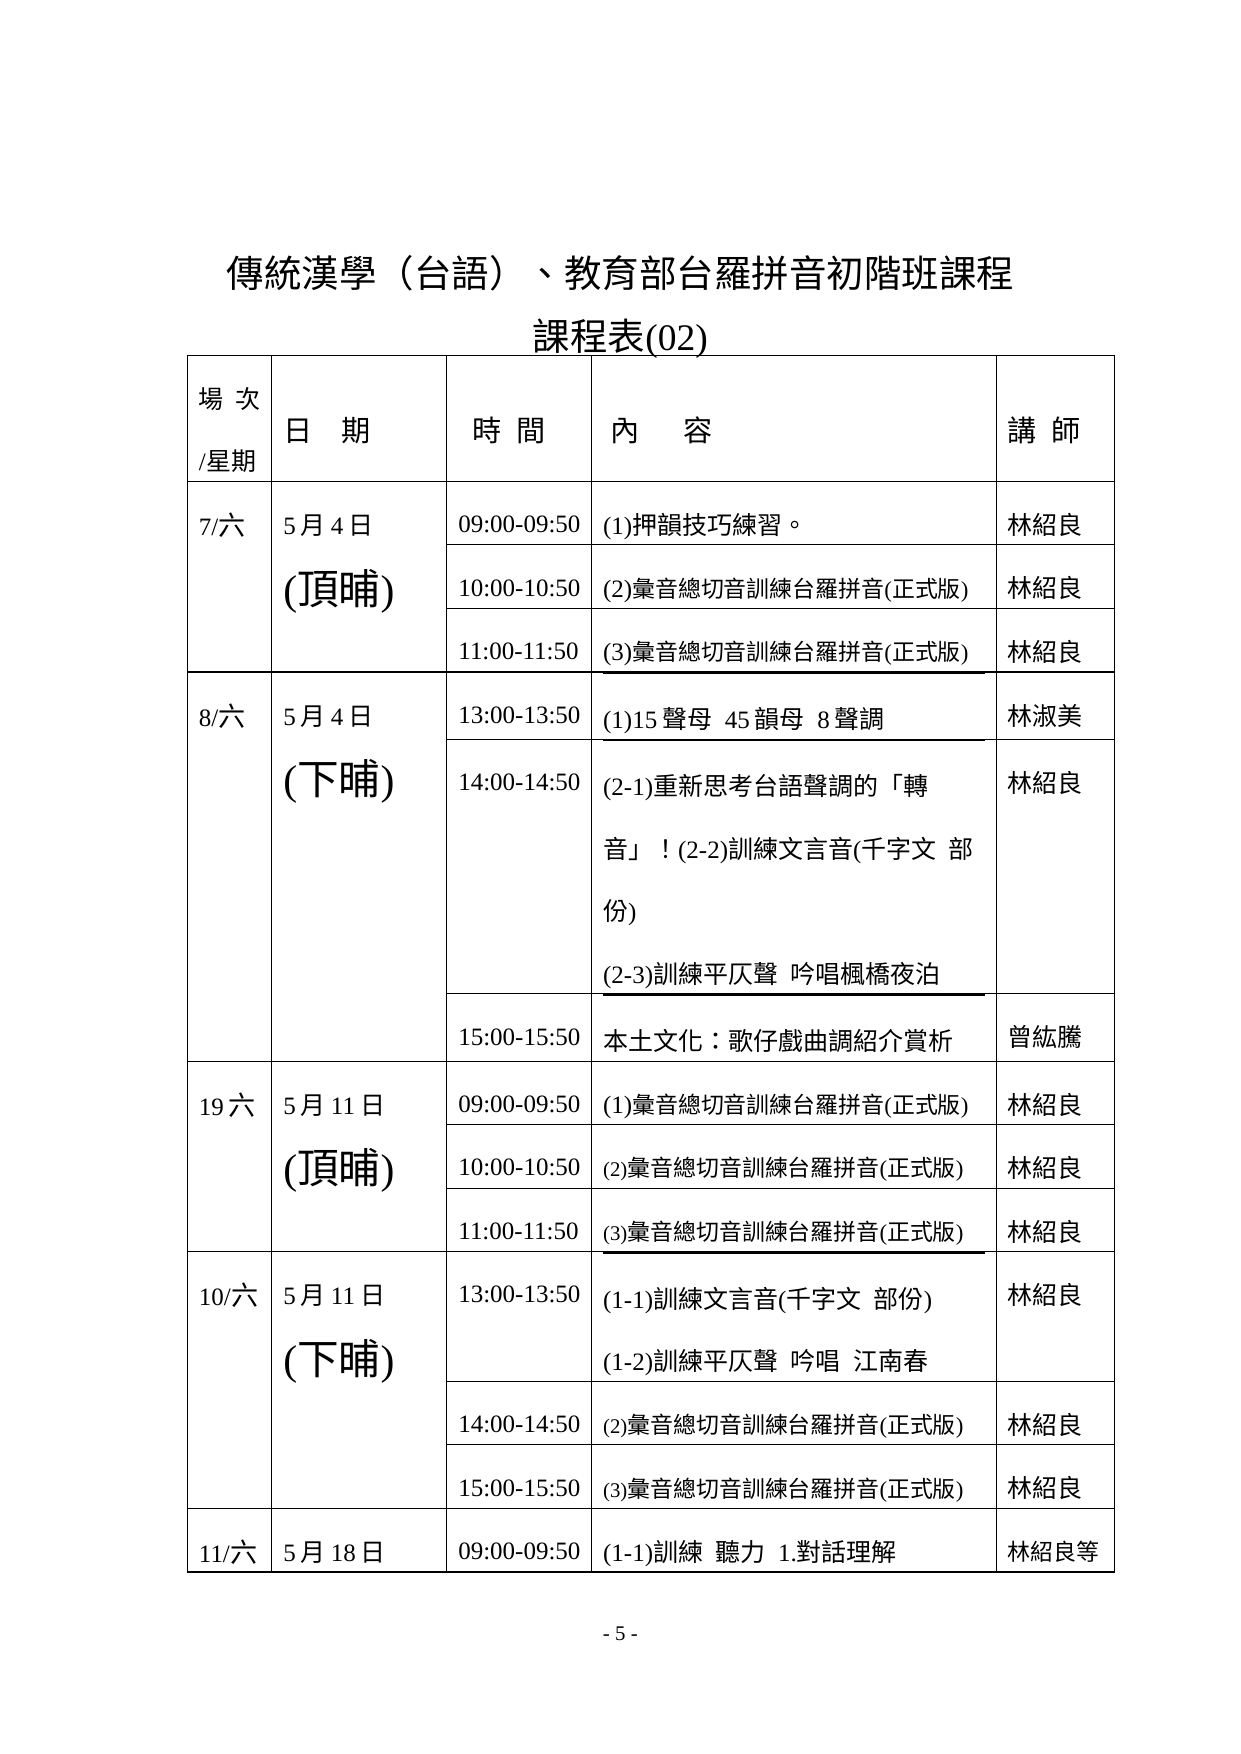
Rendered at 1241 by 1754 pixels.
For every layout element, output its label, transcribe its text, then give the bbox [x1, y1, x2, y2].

table_cell 林淑美 [997, 673, 1114, 739]
table_cell (2)彙音總切音訓練台羅拼音(正式版) [592, 1382, 996, 1444]
table_cell 5月4日 (頂晡) [272, 482, 446, 671]
table_header 講 師 [997, 356, 1114, 481]
table_cell (1-1)訓練 聽力 1.對話理解 [592, 1509, 996, 1571]
table_cell 林紹良 [997, 1252, 1114, 1381]
table_cell 林紹良 [997, 1062, 1114, 1124]
table_cell 林紹良等 [997, 1509, 1114, 1571]
table_cell 15:00-15:50 [447, 1445, 591, 1508]
table_cell 林紹良 [997, 545, 1114, 608]
table_cell (3)彙音總切音訓練台羅拼音(正式版) [592, 1445, 996, 1508]
table_cell 林紹良 [997, 609, 1114, 671]
table_cell 5月11日 (下晡) [272, 1252, 446, 1508]
table_cell 09:00-09:50 [447, 482, 591, 544]
table_header 時 間 [447, 356, 591, 481]
table_cell 林紹良 [997, 1189, 1114, 1251]
table_cell 5月11日 (頂晡) [272, 1062, 446, 1251]
table_cell 15:00-15:50 [447, 994, 591, 1061]
table_header 場次 /星期 [188, 356, 271, 481]
table_cell 10:00-10:50 [447, 545, 591, 608]
table_cell 11/六 [188, 1509, 271, 1571]
table_cell 林紹良 [997, 1382, 1114, 1444]
table_cell 14:00-14:50 [447, 740, 591, 993]
table_cell 林紹良 [997, 1125, 1114, 1188]
table_cell 林紹良 [997, 740, 1114, 993]
table_cell 09:00-09:50 [447, 1062, 591, 1124]
table_header 日 期 [272, 356, 446, 481]
table_cell 林紹良 [997, 482, 1114, 544]
table_cell (1)押韻技巧練習。 [592, 482, 996, 544]
table_cell (2)彙音總切音訓練台羅拼音(正式版) [592, 545, 996, 608]
table_cell 11:00-11:50 [447, 609, 591, 671]
table_cell (2)彙音總切音訓練台羅拼音(正式版) [592, 1125, 996, 1188]
table_cell 本土文化：歌仔戲曲調紹介賞析 [592, 994, 996, 1061]
table_cell 10/六 [188, 1252, 271, 1508]
table_cell (3)彙音總切音訓練台羅拼音(正式版) [592, 1189, 996, 1251]
table_cell 7/六 [188, 482, 271, 671]
table_cell 13:00-13:50 [447, 1252, 591, 1381]
table_cell 11:00-11:50 [447, 1189, 591, 1251]
table_cell 曾紘騰 [997, 994, 1114, 1061]
table_cell 林紹良 [997, 1445, 1114, 1508]
table_cell (1-1)訓練文言音(千字文 部份) (1-2)訓練平仄聲 吟唱 江南春 [592, 1252, 996, 1381]
table_cell 14:00-14:50 [447, 1382, 591, 1444]
text 課程表(02) [187, 292, 1053, 355]
table_cell 19六 [188, 1062, 271, 1251]
table_cell (2-1)重新思考台語聲調的「轉音」！(2-2)訓練文言音(千字文 部份) (2-3)訓練平仄聲 吟唱楓橋夜泊 [592, 740, 996, 993]
table_cell 8/六 [188, 673, 271, 1061]
table_cell 13:00-13:50 [447, 673, 591, 739]
table_cell (3)彙音總切音訓練台羅拼音(正式版) [592, 609, 996, 671]
table_cell (1)彙音總切音訓練台羅拼音(正式版) [592, 1062, 996, 1124]
table_cell (1)15聲母 45韻母 8聲調 [592, 673, 996, 739]
table_header 內 容 [592, 356, 996, 481]
table_cell 10:00-10:50 [447, 1125, 591, 1188]
table_cell 09:00-09:50 [447, 1509, 591, 1571]
table_cell 5月18日 [272, 1509, 446, 1571]
text 傳統漢學（台語）、教育部台羅拼音初階班課程 [187, 230, 1053, 292]
table_cell 5月4日 (下晡) [272, 673, 446, 1061]
